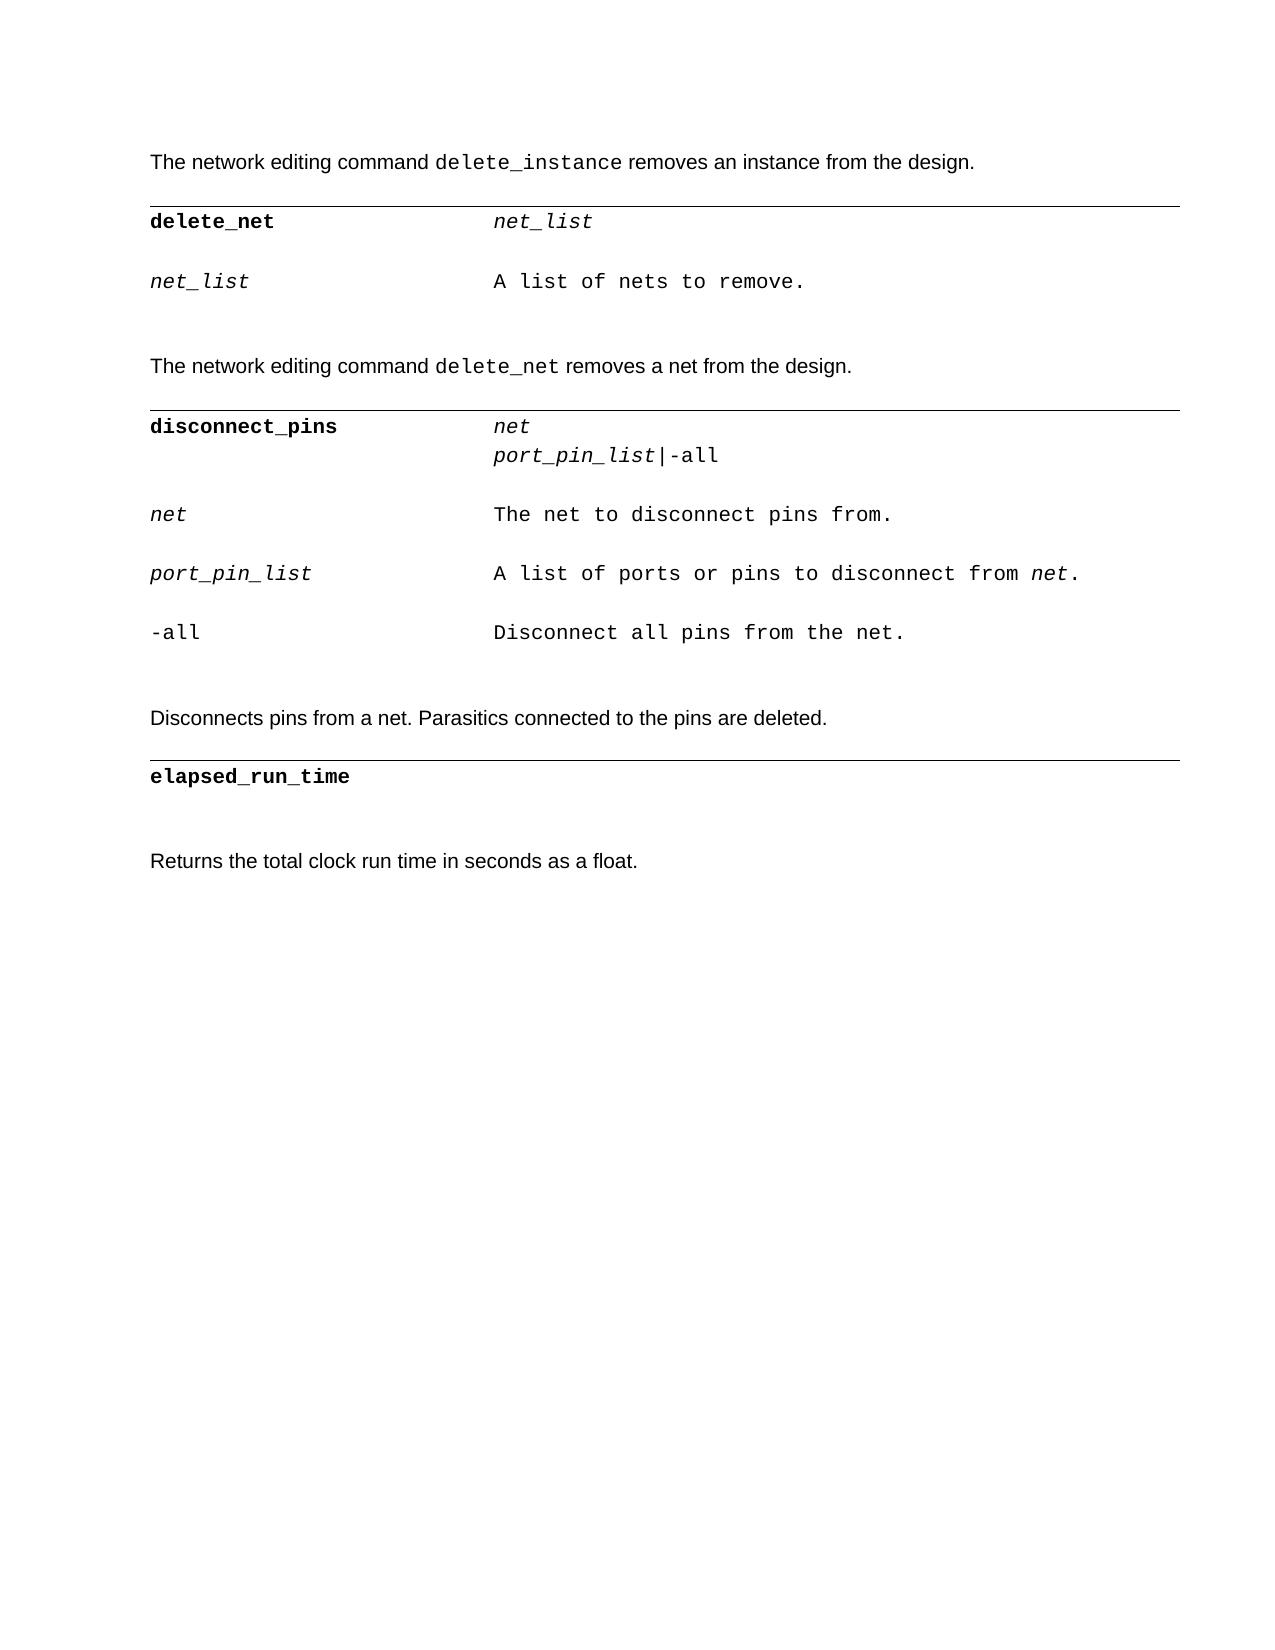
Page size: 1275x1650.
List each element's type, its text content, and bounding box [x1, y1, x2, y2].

table_header elapsed_run_time [150, 761, 493, 819]
table_header [493, 761, 1180, 819]
table_cell net [150, 499, 493, 558]
table_cell The net to disconnect pins from. [493, 499, 1180, 558]
table_cell net_list [150, 265, 493, 324]
text The network editing command delete_net removes a net from the design. [150, 354, 1180, 380]
table_header disconnect_pins [150, 411, 493, 498]
table_header net port_pin_list|-all [493, 411, 1180, 498]
text The network editing command delete_instance removes an instance from the design. [150, 150, 1180, 176]
table_cell Disconnect all pins from the net. [493, 617, 1180, 676]
table_header delete_net [150, 207, 493, 265]
text Disconnects pins from a net. Parasitics connected to the pins are deleted. [150, 706, 1180, 730]
table_cell port_pin_list [150, 558, 493, 617]
table_cell A list of nets to remove. [493, 265, 1180, 324]
text Returns the total clock run time in seconds as a float. [150, 849, 1180, 873]
table_cell -all [150, 617, 493, 676]
table_cell A list of ports or pins to disconnect from net. [493, 558, 1180, 617]
table_header net_list [493, 207, 1180, 265]
